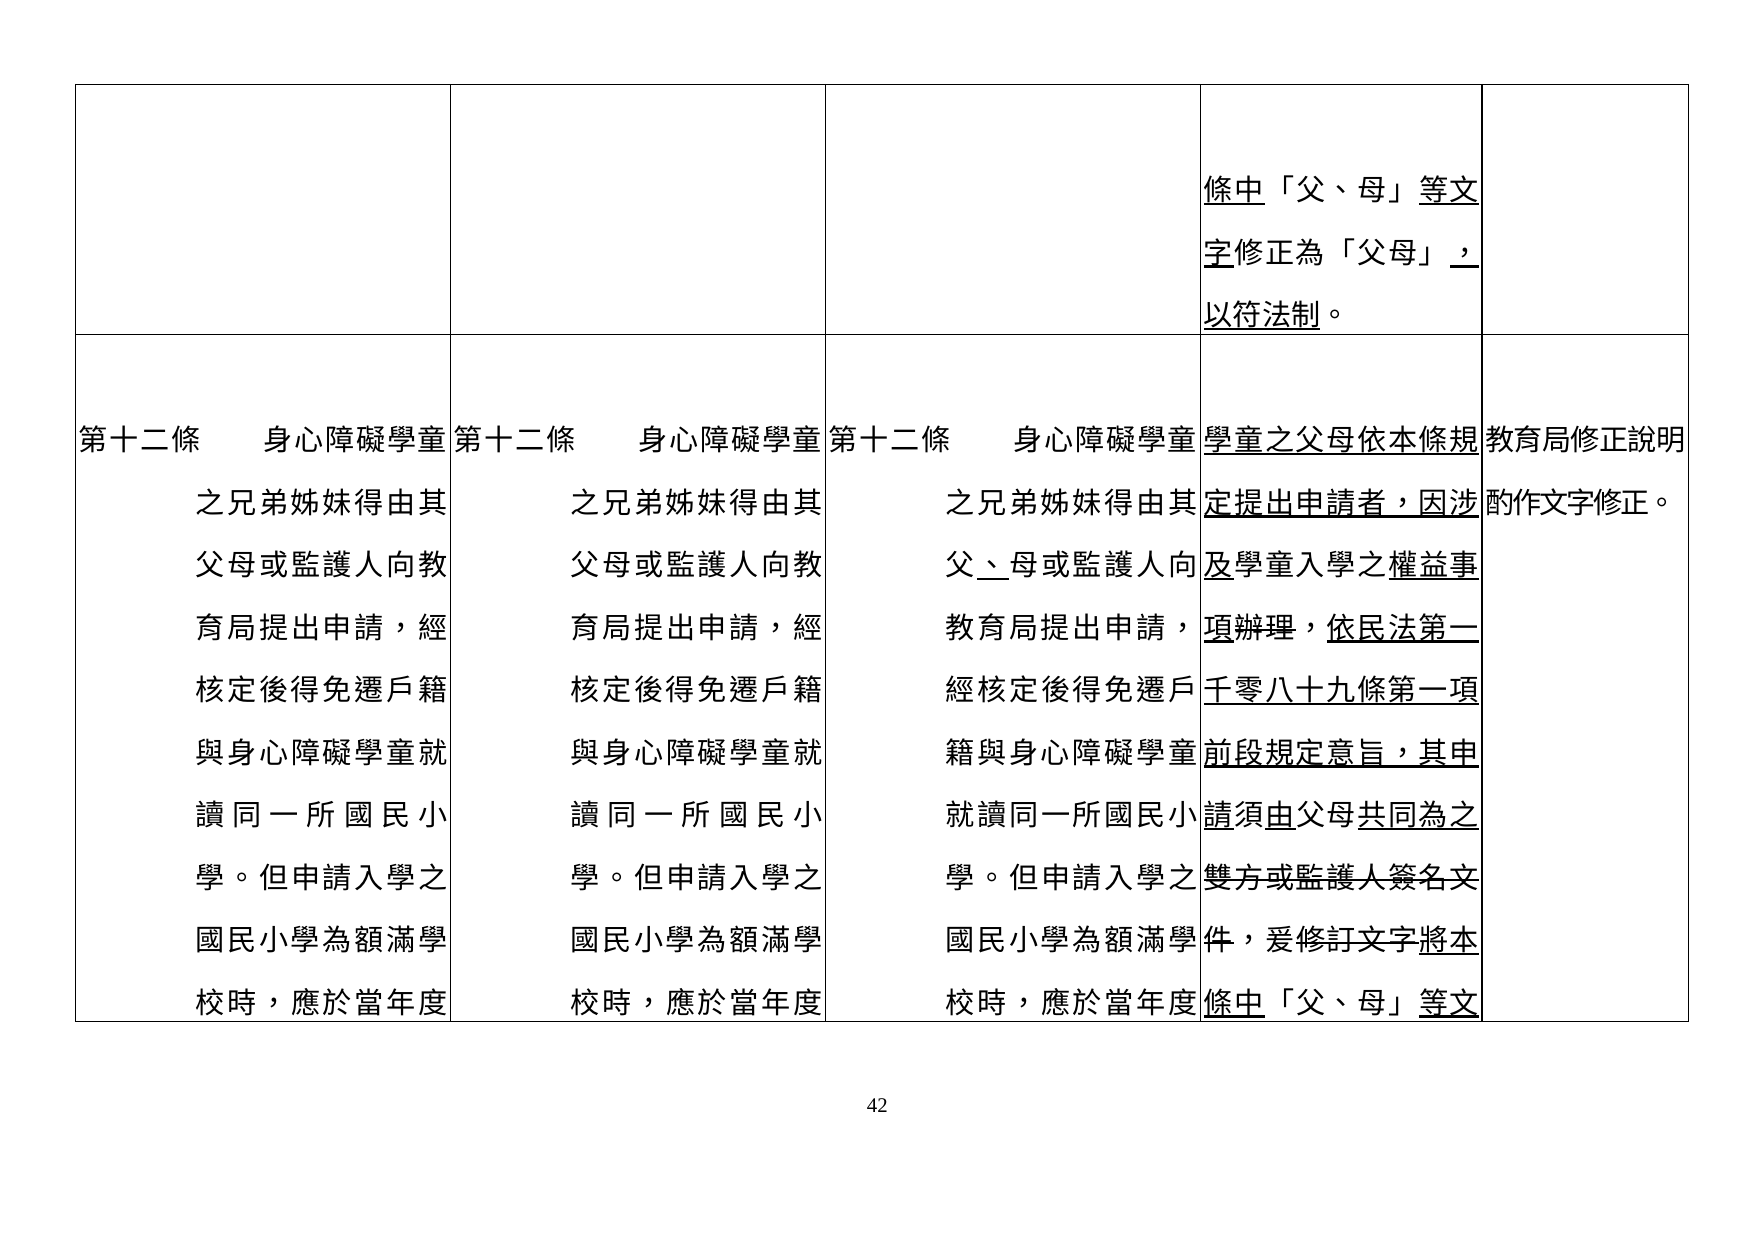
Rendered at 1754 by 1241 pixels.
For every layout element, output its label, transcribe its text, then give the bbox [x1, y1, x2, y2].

table_cell [826, 85, 1200, 334]
table_cell 條中「父、母」等文字修正為「父母」，以符法制。 [1201, 85, 1481, 334]
table_cell [1483, 85, 1688, 334]
table_cell 教育局修正說明酌作文字修正。 [1483, 335, 1688, 1021]
table_cell 學童之父母依本條規定提出申請者，因涉及學童入學之權益事項辦理，依民法第一千零八十九條第一項前段規定意旨，其申請須由父母共同為之雙方或監護人簽名文件，爰修訂文字將本條中「父、母」等文 [1201, 335, 1481, 1021]
table_cell 第十二條 身心障礙學童之兄弟姊妹得由其父、母或監護人向教育局提出申請，經核定後得免遷戶籍與身心障礙學童就讀同一所國民小學。但申請入學之國民小學為額滿學校時，應於當年度 [826, 335, 1200, 1021]
table_cell [451, 85, 825, 334]
table_cell 第十二條 身心障礙學童之兄弟姊妹得由其父母或監護人向教育局提出申請，經核定後得免遷戶籍與身心障礙學童就讀同一所國民小學。但申請入學之國民小學為額滿學校時，應於當年度 [76, 335, 450, 1021]
table_cell [76, 85, 450, 334]
table_cell 第十二條 身心障礙學童之兄弟姊妹得由其父母或監護人向教育局提出申請，經核定後得免遷戶籍與身心障礙學童就讀同一所國民小學。但申請入學之國民小學為額滿學校時，應於當年度 [451, 335, 825, 1021]
